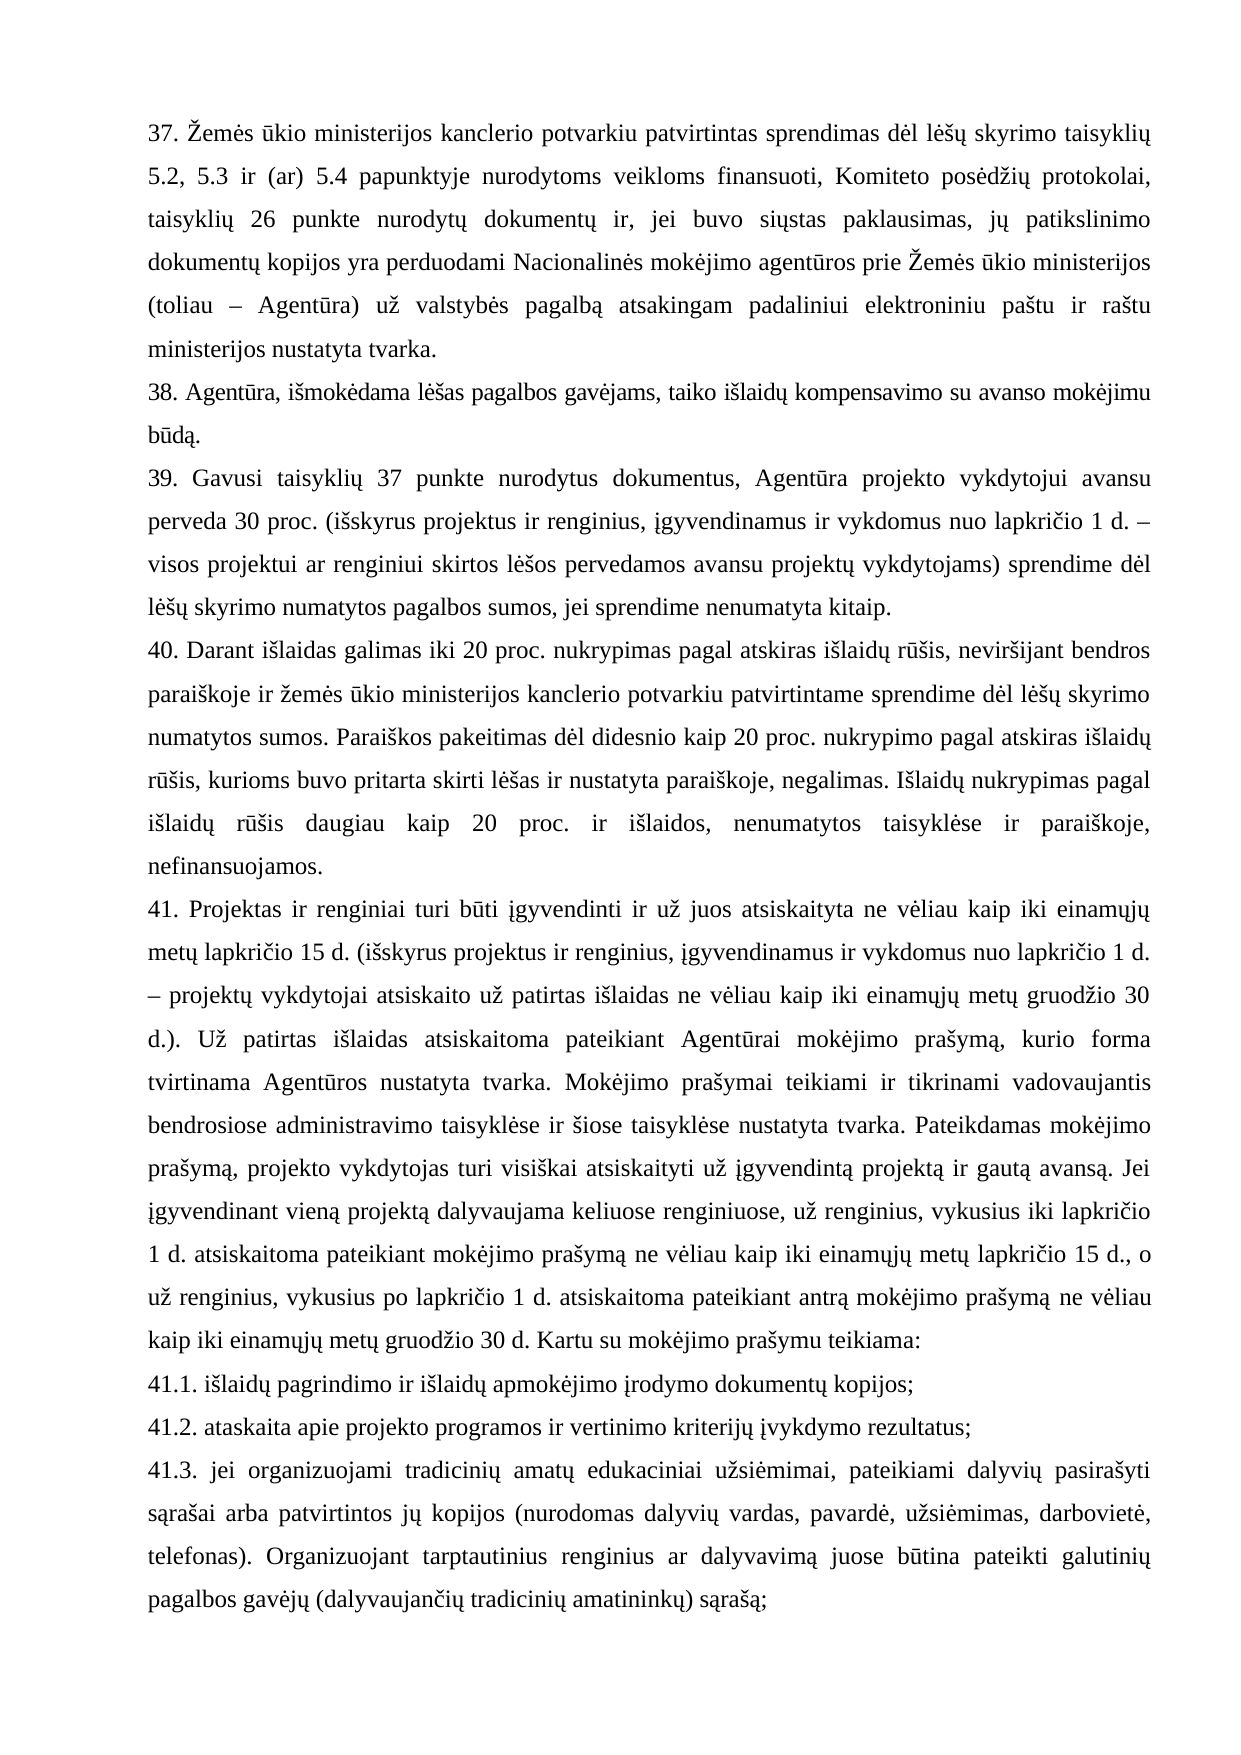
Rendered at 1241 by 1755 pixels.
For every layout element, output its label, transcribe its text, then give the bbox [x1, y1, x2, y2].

text 38. Agentūra, išmokėdama lėšas pagalbos gavėjams, taiko išlaidų kompensavimo su avanso mokėjimu būdą. [148, 377, 1152, 449]
text 40. Darant išlaidas galimas iki 20 proc. nukrypimas pagal atskiras išlaidų rūšis, neviršijant bendros paraiškoje ir žemės ūkio ministerijos kanclerio potvarkiu patvirtintame sprendime dėl lėšų skyrimo numatytos sumos. Paraiškos pakeitimas dėl didesnio kaip 20 proc. nukrypimo pagal atskiras išlaidų rūšis, kurioms buvo pritarta skirti lėšas ir nustatyta paraiškoje, negalimas. Išlaidų nukrypimas pagal išlaidų rūšis daugiau kaip 20 proc. ir išlaidos, nenumatytos taisyklėse ir paraiškoje, nefinansuojamos. [148, 636, 1152, 880]
text 37. Žemės ūkio ministerijos kanclerio potvarkiu patvirtintas sprendimas dėl lėšų skyrimo taisyklių 5.2, 5.3 ir (ar) 5.4 papunktyje nurodytoms veikloms finansuoti, Komiteto posėdžių protokolai, taisyklių 26 punkte nurodytų dokumentų ir, jei buvo siųstas paklausimas, jų patikslinimo dokumentų kopijos yra perduodami Nacionalinės mokėjimo agentūros prie Žemės ūkio ministerijos (toliau – Agentūra) už valstybės pagalbą atsakingam padaliniui elektroniniu paštu ir raštu ministerijos nustatyta tvarka. [148, 118, 1152, 362]
text 39. Gavusi taisyklių 37 punkte nurodytus dokumentus, Agentūra projekto vykdytojui avansu perveda 30 proc. (išskyrus projektus ir renginius, įgyvendinamus ir vykdomus nuo lapkričio 1 d. – visos projektui ar renginiui skirtos lėšos pervedamos avansu projektų vykdytojams) sprendime dėl lėšų skyrimo numatytos pagalbos sumos, jei sprendime nenumatyta kitaip. [148, 463, 1152, 621]
text 41. Projektas ir renginiai turi būti įgyvendinti ir už juos atsiskaityta ne vėliau kaip iki einamųjų metų lapkričio 15 d. (išskyrus projektus ir renginius, įgyvendinamus ir vykdomus nuo lapkričio 1 d. – projektų vykdytojai atsiskaito už patirtas išlaidas ne vėliau kaip iki einamųjų metų gruodžio 30 d.). Už patirtas išlaidas atsiskaitoma pateikiant Agentūrai mokėjimo prašymą, kurio forma tvirtinama Agentūros nustatyta tvarka. Mokėjimo prašymai teikiami ir tikrinami vadovaujantis bendrosiose administravimo taisyklėse ir šiose taisyklėse nustatyta tvarka. Pateikdamas mokėjimo prašymą, projekto vykdytojas turi visiškai atsiskaityti už įgyvendintą projektą ir gautą avansą. Jei įgyvendinant vieną projektą dalyvaujama keliuose renginiuose, už renginius, vykusius iki lapkričio 1 d. atsiskaitoma pateikiant mokėjimo prašymą ne vėliau kaip iki einamųjų metų lapkričio 15 d., o už renginius, vykusius po lapkričio 1 d. atsiskaitoma pateikiant antrą mokėjimo prašymą ne vėliau kaip iki einamųjų metų gruodžio 30 d. Kartu su mokėjimo prašymu teikiama: [148, 894, 1152, 1354]
text 41.1. išlaidų pagrindimo ir išlaidų apmokėjimo įrodymo dokumentų kopijos; [148, 1369, 1152, 1397]
text 41.2. ataskaita apie projekto programos ir vertinimo kriterijų įvykdymo rezultatus; [148, 1412, 1152, 1441]
text 41.3. jei organizuojami tradicinių amatų edukaciniai užsiėmimai, pateikiami dalyvių pasirašyti sąrašai arba patvirtintos jų kopijos (nurodomas dalyvių vardas, pavardė, užsiėmimas, darbovietė, telefonas). Organizuojant tarptautinius renginius ar dalyvavimą juose būtina pateikti galutinių pagalbos gavėjų (dalyvaujančių tradicinių amatininkų) sąrašą; [148, 1455, 1152, 1613]
